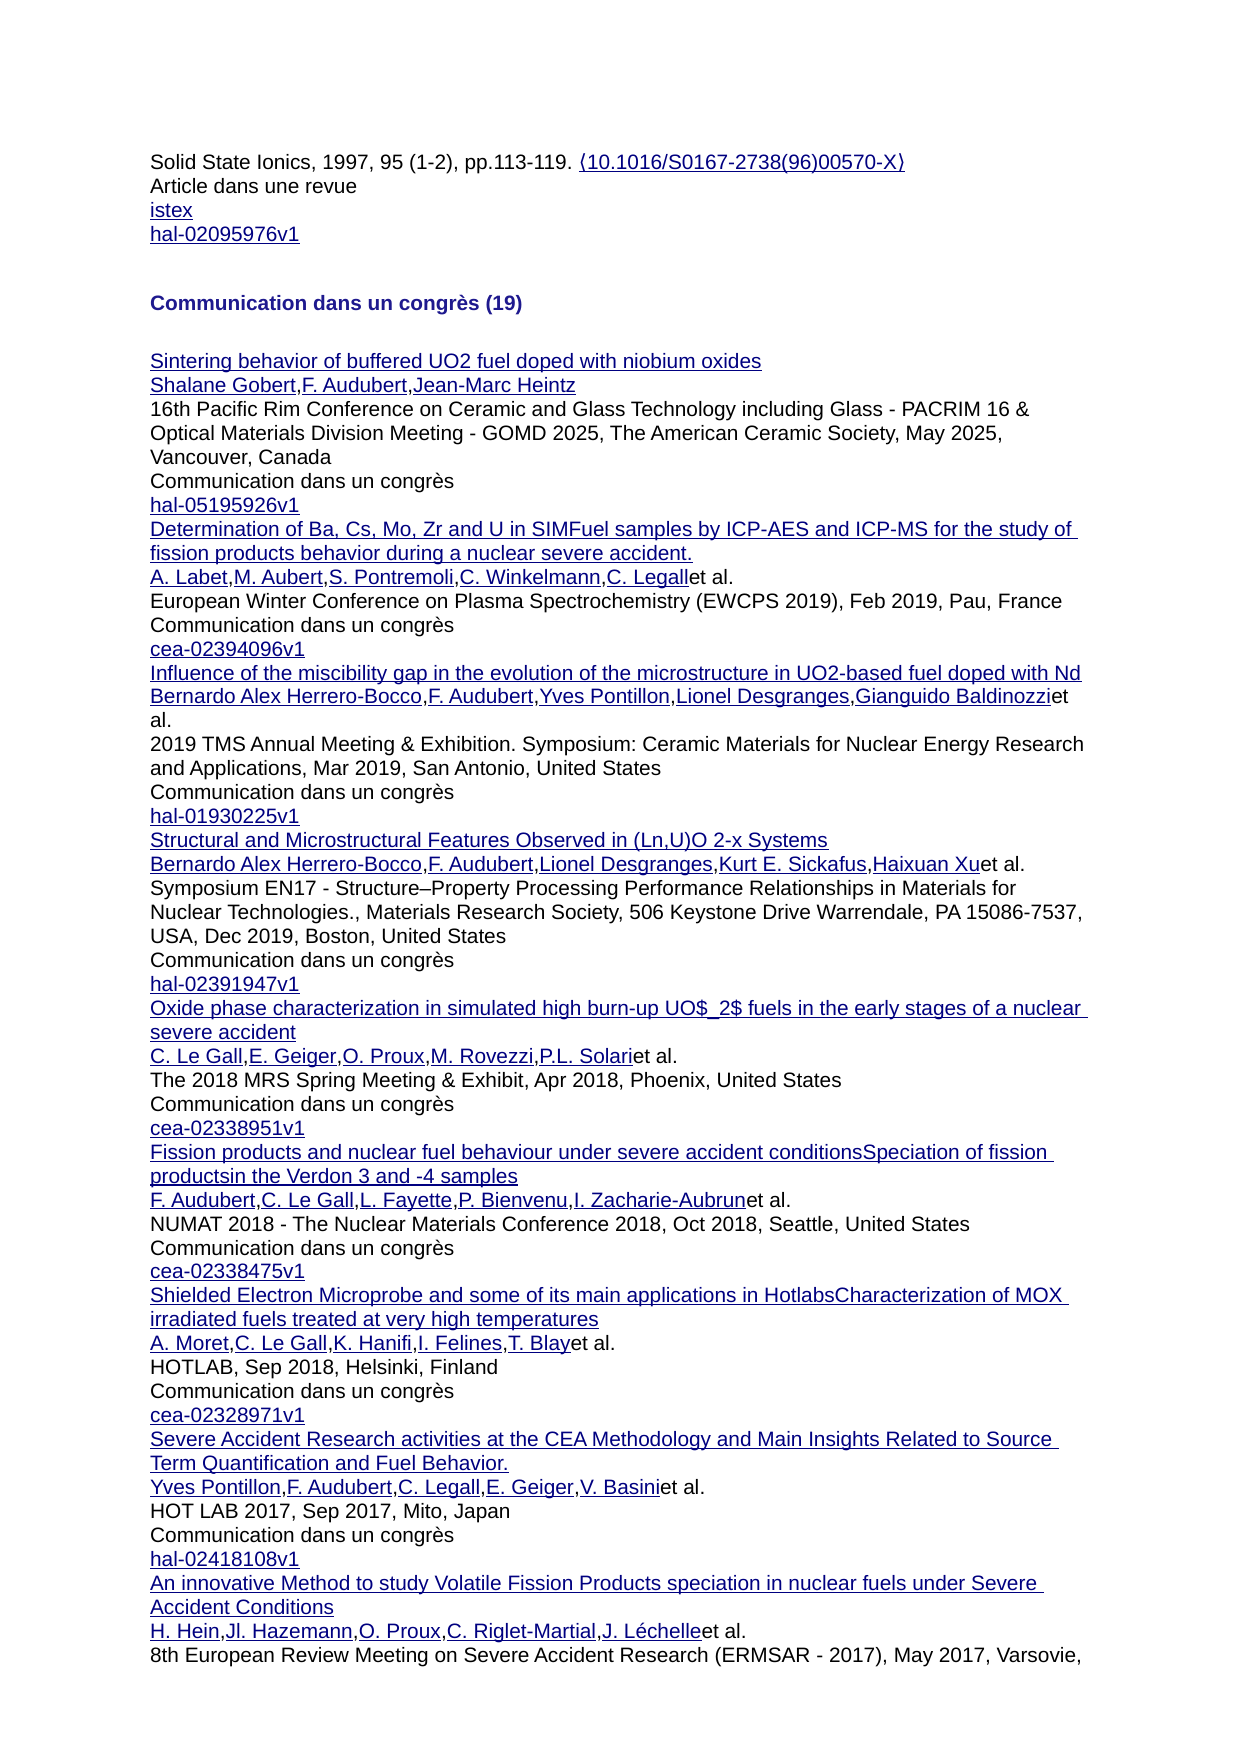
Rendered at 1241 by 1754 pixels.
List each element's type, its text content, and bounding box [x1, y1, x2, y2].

table_cell Structural and Microstructural Features Observed in (Ln,U)O 2-x Systems Bernardo Alex Herrero-Bocco,F. Audubert,Lionel Desgranges,Kurt E. Sickafus,Haixuan Xuet al. Symposium EN17 - Structure–Property Processing Performance Relationships in Materials for Nuclear Technologies., Materials Research Society, 506 Keystone Drive Warrendale, PA 15086-7537, USA, Dec 2019, Boston, United States Communication dans un congrès hal-02391947v1 [150, 828, 1090, 996]
table_cell An innovative Method to study Volatile Fission Products speciation in nuclear fuels under Severe Accident Conditions H. Hein,Jl. Hazemann,O. Proux,C. Riglet-Martial,J. Léchelleet al. 8th European Review Meeting on Severe Accident Research (ERMSAR - 2017), May 2017, Varsovie, [150, 1571, 1090, 1667]
table_cell Severe Accident Research activities at the CEA Methodology and Main Insights Related to Source Term Quantification and Fuel Behavior. Yves Pontillon,F. Audubert,C. Legall,E. Geiger,V. Basiniet al. HOT LAB 2017, Sep 2017, Mito, Japan Communication dans un congrès hal-02418108v1 [150, 1427, 1090, 1571]
table_cell Solid State Ionics, 1997, 95 (1-2), pp.113-119. ⟨10.1016/S0167-2738(96)00570-X⟩ Article dans une revue istex hal-02095976v1 [150, 150, 1090, 246]
table_cell Determination of Ba, Cs, Mo, Zr and U in SIMFuel samples by ICP-AES and ICP-MS for the study of fission products behavior during a nuclear severe accident. A. Labet,M. Aubert,S. Pontremoli,C. Winkelmann,C. Legallet al. European Winter Conference on Plasma Spectrochemistry (EWCPS 2019), Feb 2019, Pau, France Communication dans un congrès cea-02394096v1 [150, 517, 1090, 660]
table_cell Influence of the miscibility gap in the evolution of the microstructure in UO2-based fuel doped with Nd Bernardo Alex Herrero-Bocco,F. Audubert,Yves Pontillon,Lionel Desgranges,Gianguido Baldinozziet al. 2019 TMS Annual Meeting & Exhibition. Symposium: Ceramic Materials for Nuclear Energy Research and Applications, Mar 2019, San Antonio, United States Communication dans un congrès hal-01930225v1 [150, 660, 1090, 828]
subtitle Communication dans un congrès (19) [150, 291, 1090, 314]
table_cell Oxide phase characterization in simulated high burn-up UO$_2$ fuels in the early stages of a nuclear severe accident C. Le Gall,E. Geiger,O. Proux,M. Rovezzi,P.L. Solariet al. The 2018 MRS Spring Meeting & Exhibit, Apr 2018, Phoenix, United States Communication dans un congrès cea-02338951v1 [150, 996, 1090, 1139]
table_cell Fission products and nuclear fuel behaviour under severe accident conditionsSpeciation of fission productsin the Verdon 3 and -4 samples F. Audubert,C. Le Gall,L. Fayette,P. Bienvenu,I. Zacharie-Aubrunet al. NUMAT 2018 - The Nuclear Materials Conference 2018, Oct 2018, Seattle, United States Communication dans un congrès cea-02338475v1 [150, 1140, 1090, 1283]
table_cell Shielded Electron Microprobe and some of its main applications in HotlabsCharacterization of MOX irradiated fuels treated at very high temperatures A. Moret,C. Le Gall,K. Hanifi,I. Felines,T. Blayet al. HOTLAB, Sep 2018, Helsinki, Finland Communication dans un congrès cea-02328971v1 [150, 1283, 1090, 1427]
table_header Sintering behavior of buffered UO2 fuel doped with niobium oxides Shalane Gobert,F. Audubert,Jean-Marc Heintz 16th Pacific Rim Conference on Ceramic and Glass Technology including Glass - PACRIM 16 & Optical Materials Division Meeting - GOMD 2025, The American Ceramic Society, May 2025, Vancouver, Canada Communication dans un congrès hal-05195926v1 [150, 349, 1090, 517]
